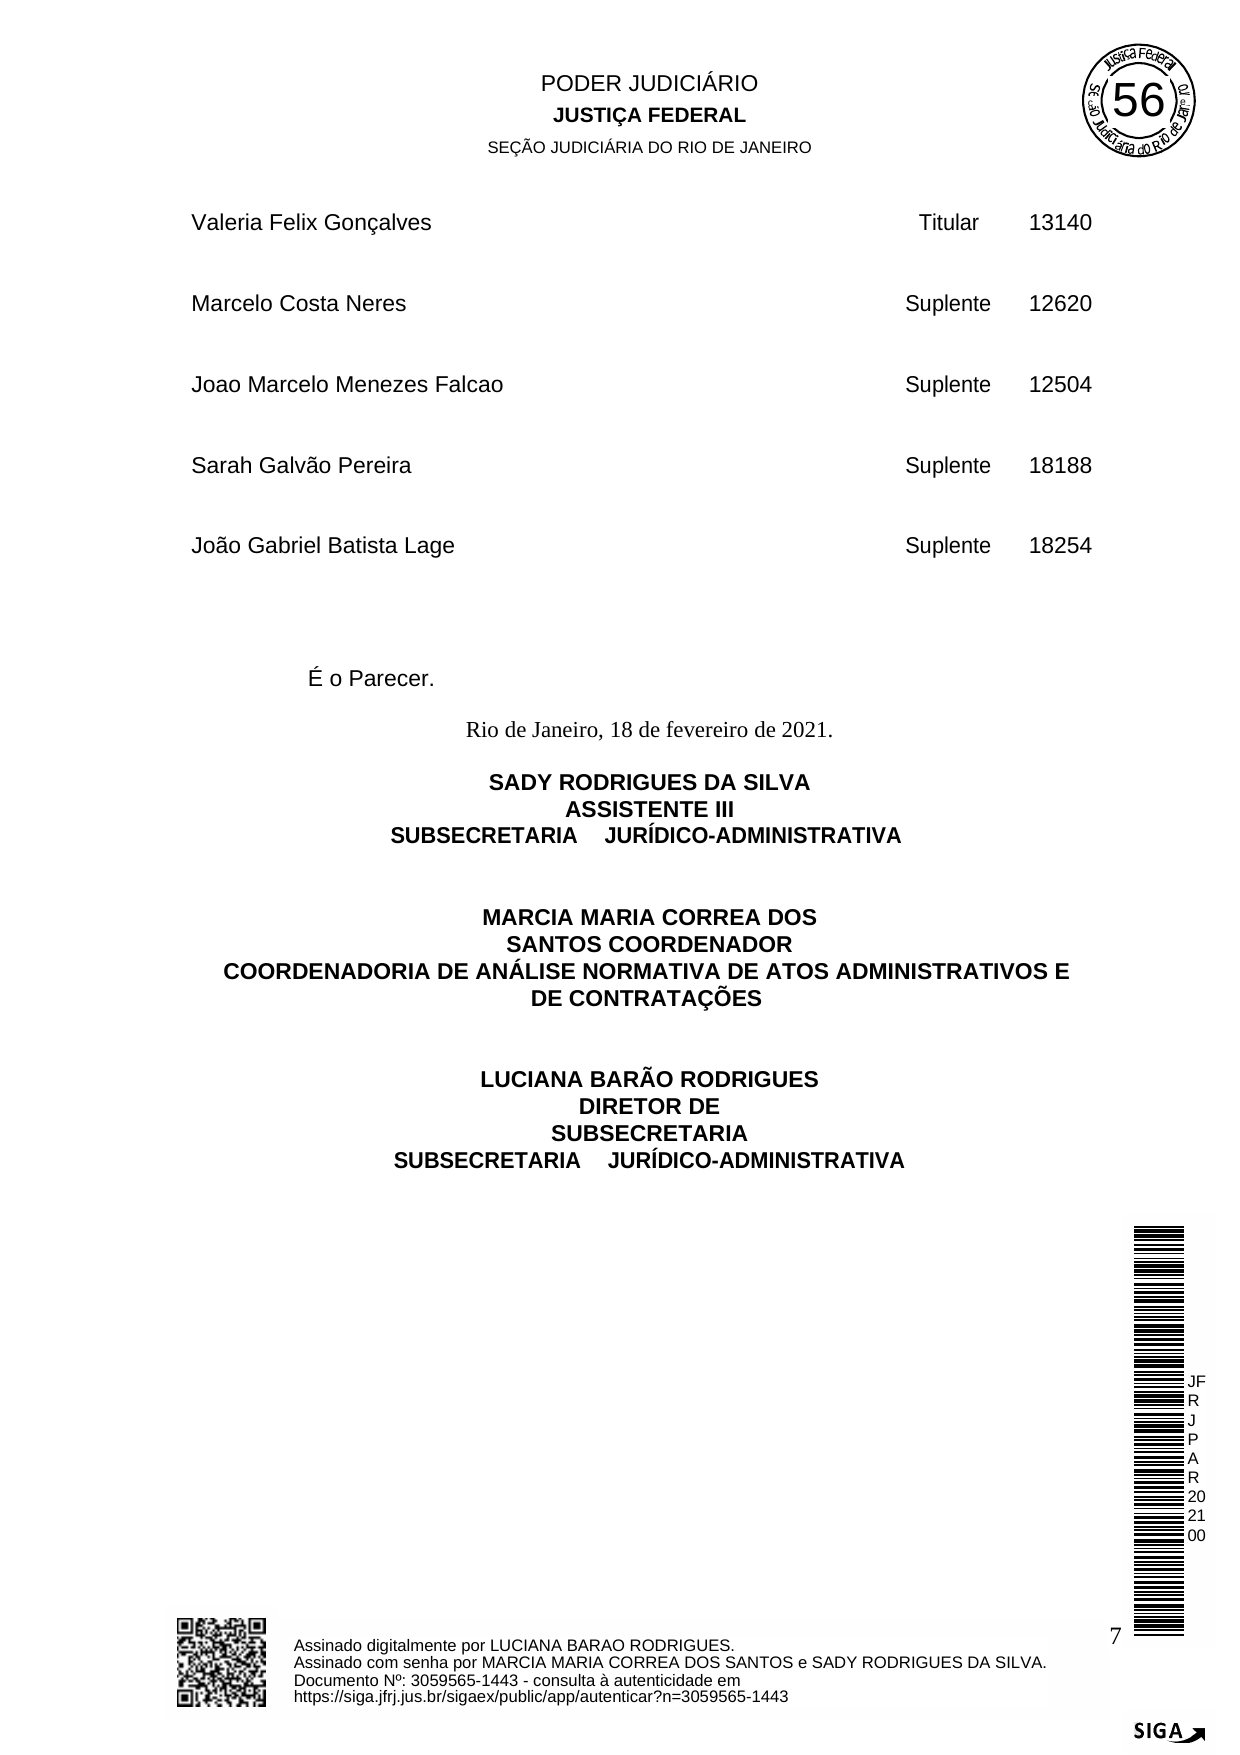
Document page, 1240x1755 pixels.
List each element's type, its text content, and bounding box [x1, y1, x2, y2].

text SADY RODRIGUES DA SILVA ASSISTENTE III [431, 769, 868, 822]
text Rio de Janeiro, 18 de fevereiro de 2021. [59, 716, 1239, 742]
text João Gabriel Batista Lage Suplente 18254 [44, 532, 1239, 559]
text LUCIANA BARÃO RODRIGUES DIRETOR DE SUBSECRETARIA [477, 1066, 822, 1146]
text Marcelo Costa Neres Suplente 12620 [44, 290, 1239, 316]
text É o Parecer. [308, 664, 1239, 691]
text Joao Marcelo Menezes Falcao Suplente 12504 [44, 371, 1239, 397]
text COORDENADORIA DE ANÁLISE NORMATIVA DE ATOS ADMINISTRATIVOS E DE CONTRATAÇÕES [206, 958, 1086, 1011]
text MARCIA MARIA CORREA DOS SANTOS COORDENADOR [431, 904, 868, 957]
text SUBSECRETARIA JURÍDICO-ADMINISTRATIVA [53, 822, 1239, 849]
text Valeria Felix Gonçalves Titular 13140 [44, 209, 1239, 235]
text JFRJPAR202100342A [1187, 1372, 1206, 1544]
text ç [1088, 97, 1100, 106]
text Sarah Galvão Pereira Suplente 18188 [44, 452, 1239, 478]
text SUBSECRETARIA JURÍDICO-ADMINISTRATIVA [59, 1147, 1239, 1173]
text e [1180, 96, 1192, 105]
